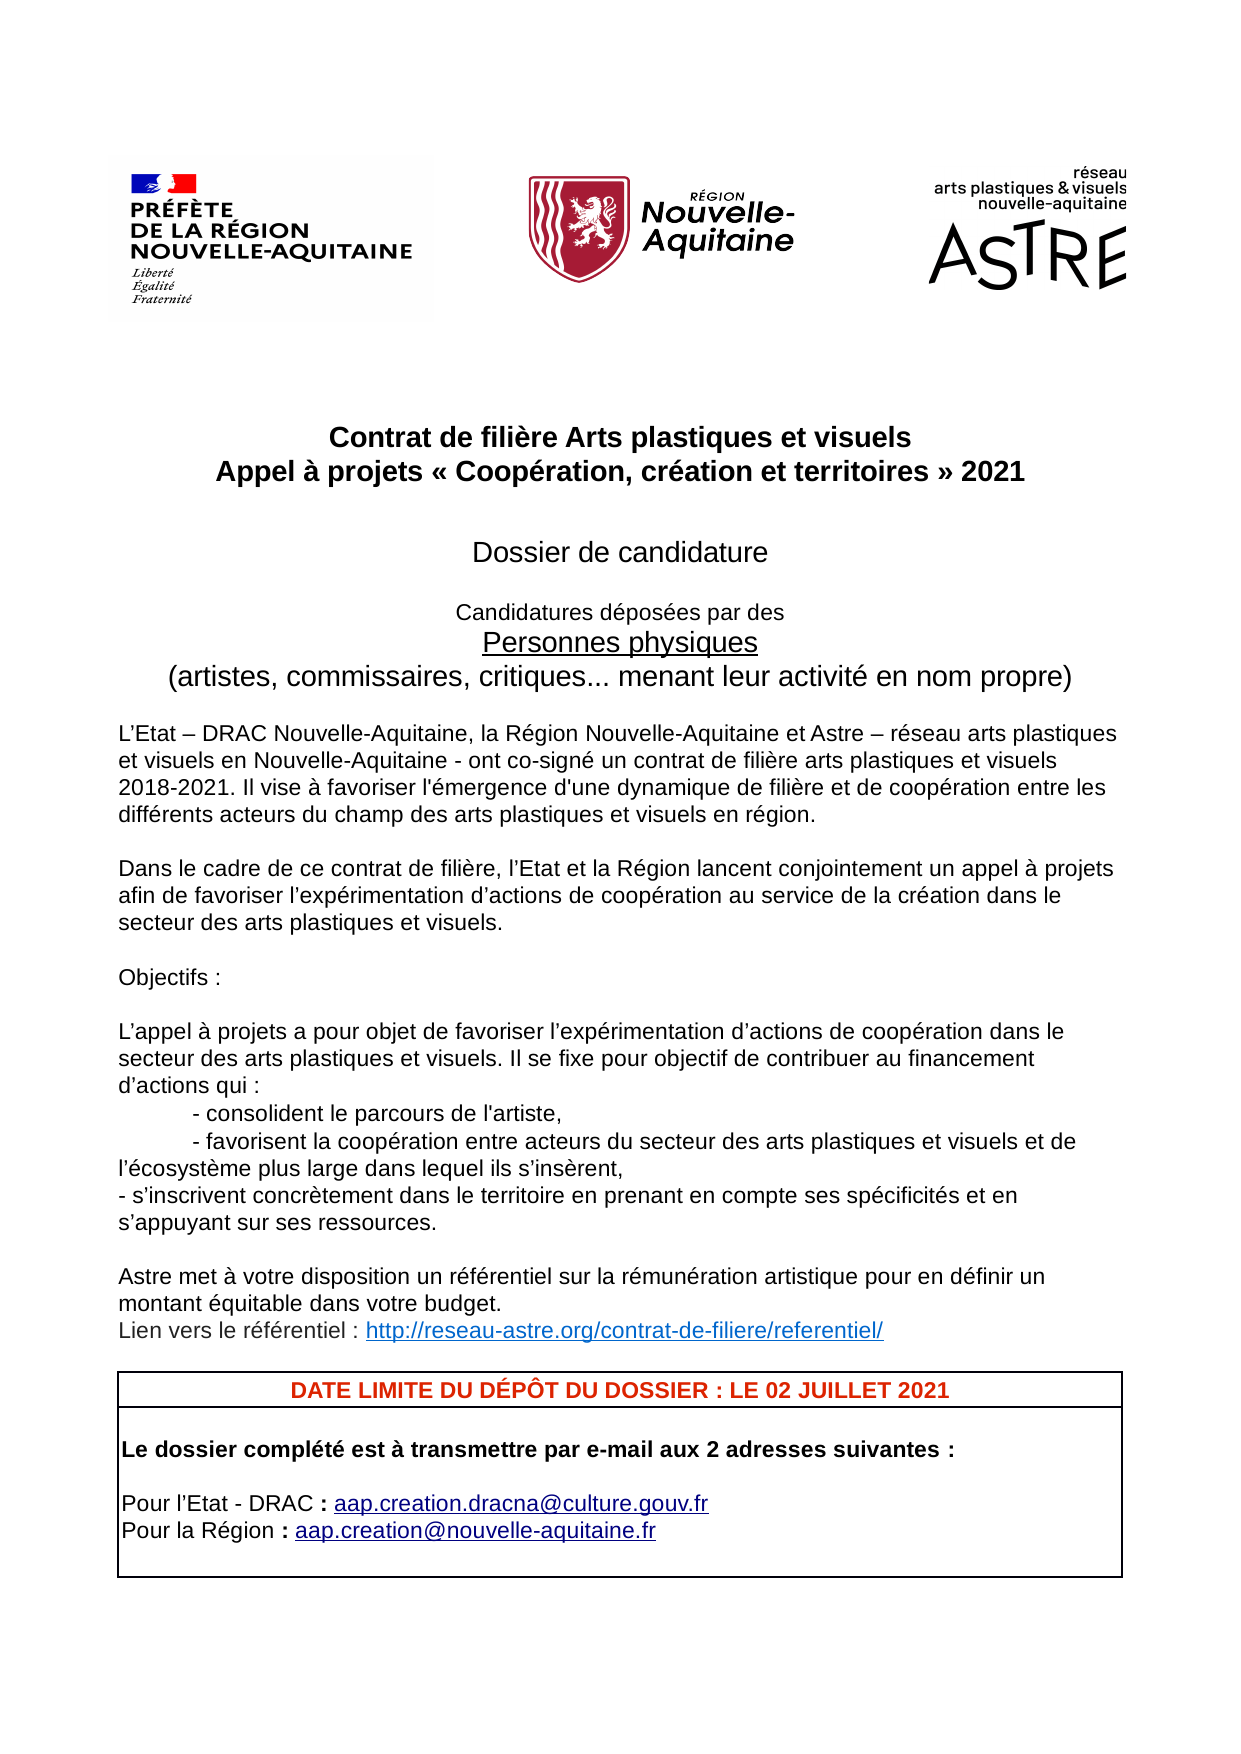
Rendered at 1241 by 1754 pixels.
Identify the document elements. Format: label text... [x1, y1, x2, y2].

picture [108, 155, 435, 322]
text Dans le cadre de ce contrat de filière, l’Etat et la Région lancent conjointement un appel à projets afin de favoriser l’expérimentation d’actions de coopération au service de la création dans le secteur des arts plastiques et visuels. [118, 854, 1122, 936]
text Lien vers le référentiel : http://reseau-astre.org/contrat-de-filiere/referentiel/ [118, 1317, 1122, 1344]
text Candidatures déposées par des [118, 598, 1122, 625]
text Astre met à votre disposition un référentiel sur la rémunération artistique pour en définir un montant équitable dans votre budget. [118, 1263, 1122, 1317]
text Contrat de filière Arts plastiques et visuels [118, 420, 1122, 453]
text Personnes physiques [118, 625, 1122, 658]
text Appel à projets « Coopération, création et territoires » 2021 [118, 453, 1122, 487]
table_cell Le dossier complété est à transmettre par e-mail aux 2 adresses suivantes : Pour l’Etat - DRAC : aap.creation.dracna@culture.gouv.fr Pour la Région : aap.creation@nouvelle-aquitaine.fr [119, 1408, 1121, 1576]
picture [928, 166, 1127, 290]
text Objectifs : [118, 963, 1122, 990]
text - consolident le parcours de l'artiste, [118, 1098, 1122, 1127]
text L’appel à projets a pour objet de favoriser l’expérimentation d’actions de coopération dans le secteur des arts plastiques et visuels. Il se fixe pour objectif de contribuer au financement d’actions qui : [118, 1017, 1122, 1098]
text (artistes, commissaires, critiques... menant leur activité en nom propre) [118, 658, 1122, 692]
picture [528, 176, 795, 283]
text - s’inscrivent concrètement dans le territoire en prenant en compte ses spécificités et en s’appuyant sur ses ressources. [118, 1181, 1122, 1236]
table_header Date limite du dépôt du dossier : le 02 JUIllet 2021 [119, 1373, 1121, 1406]
text L’Etat – DRAC Nouvelle-Aquitaine, la Région Nouvelle-Aquitaine et Astre – réseau arts plastiques et visuels en Nouvelle-Aquitaine - ont co-signé un contrat de filière arts plastiques et visuels 2018-2021. Il vise à favoriser l'émergence d'une dynamique de filière et de coopération entre les différents acteurs du champ des arts plastiques et visuels en région. [118, 719, 1122, 827]
text - favorisent la coopération entre acteurs du secteur des arts plastiques et visuels et de l’écosystème plus large dans lequel ils s’insèrent, [118, 1127, 1122, 1181]
text Dossier de candidature [118, 535, 1122, 569]
